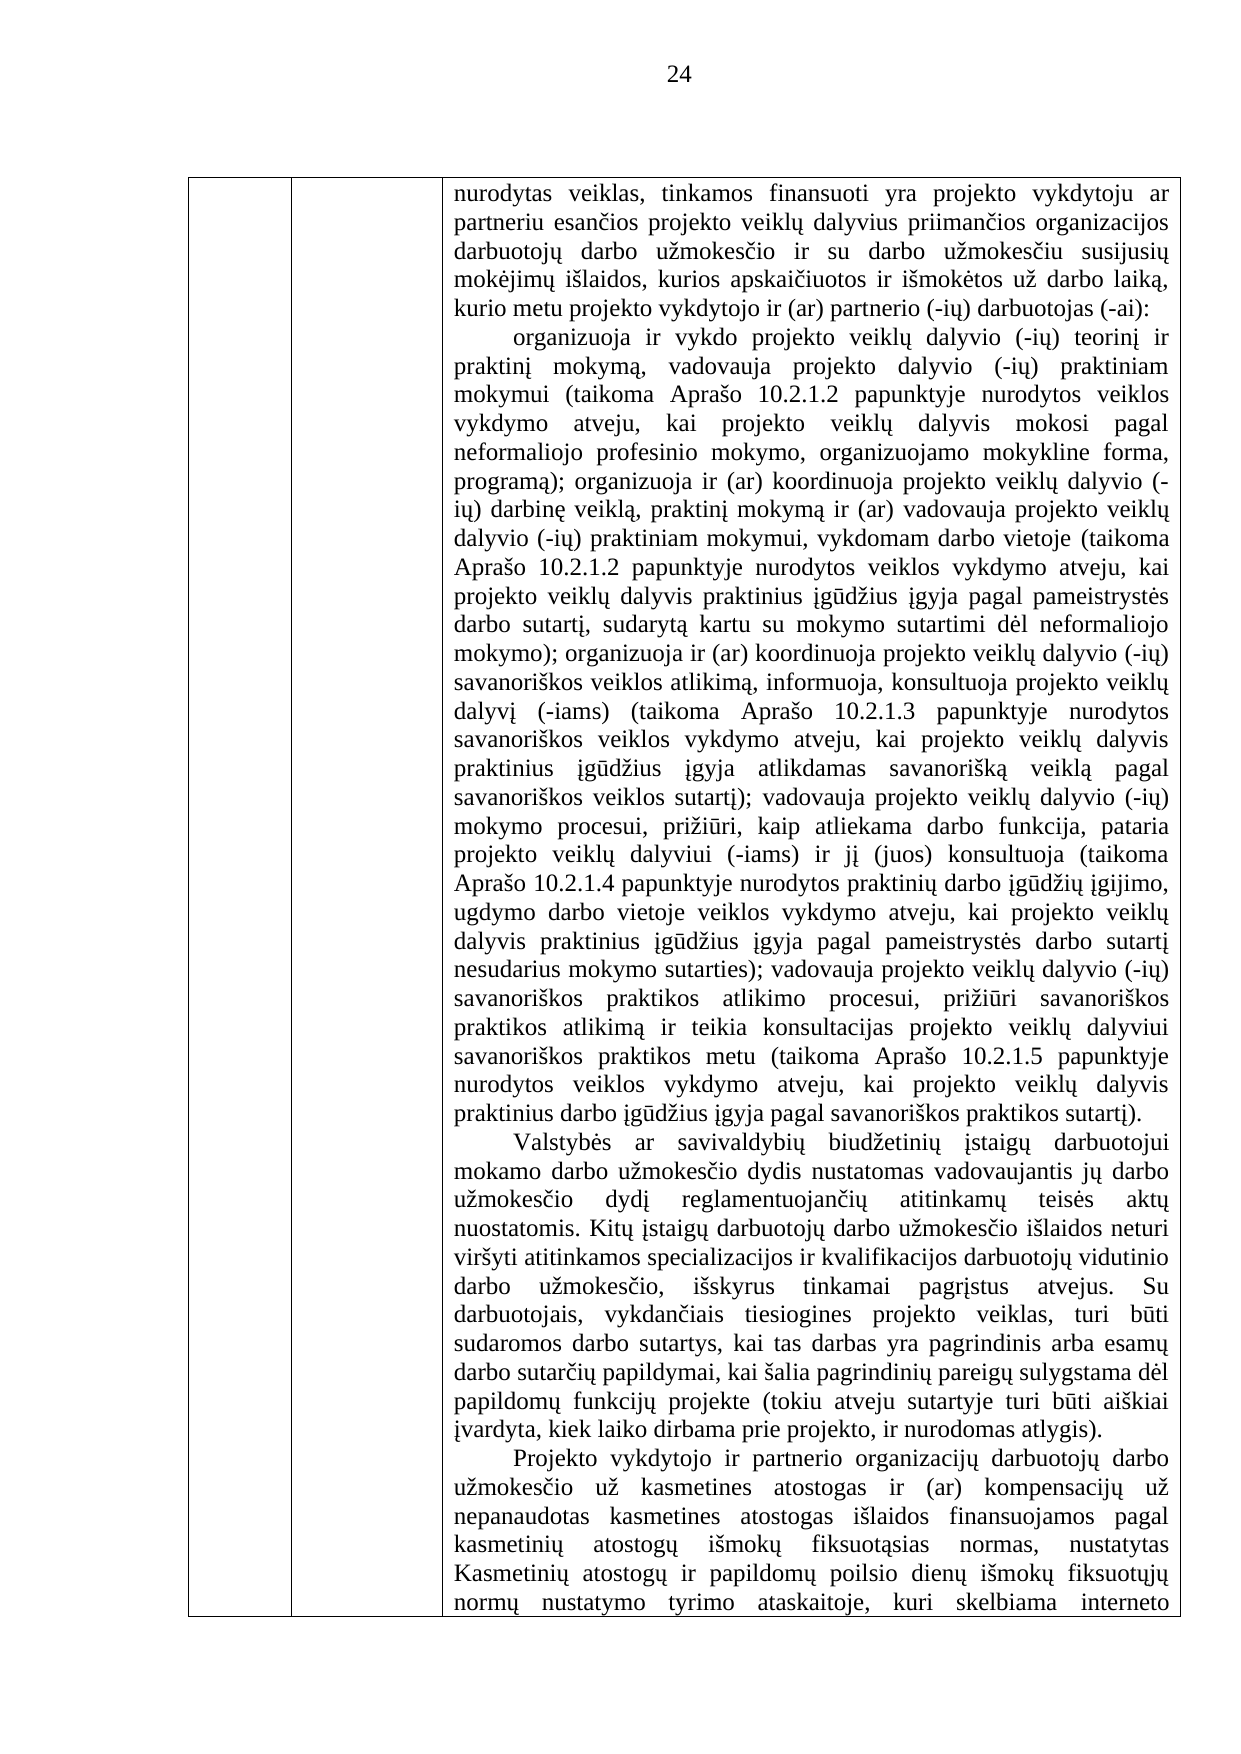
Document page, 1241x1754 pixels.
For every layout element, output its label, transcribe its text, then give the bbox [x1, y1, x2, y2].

table_cell nurodytas veiklas, tinkamos finansuoti yra projekto vykdytoju ar partneriu esančios projekto veiklų dalyvius priimančios organizacijos darbuotojų darbo užmokesčio ir su darbo užmokesčiu susijusių mokėjimų išlaidos, kurios apskaičiuotos ir išmokėtos už darbo laiką, kurio metu projekto vykdytojo ir (ar) partnerio (-ių) darbuotojas (-ai): organizuoja ir vykdo projekto veiklų dalyvio (-ių) teorinį ir praktinį mokymą, vadovauja projekto dalyvio (-ių) praktiniam mokymui (taikoma Aprašo 10.2.1.2 papunktyje nurodytos veiklos vykdymo atveju, kai projekto veiklų dalyvis mokosi pagal neformaliojo profesinio mokymo, organizuojamo mokykline forma, programą); organizuoja ir (ar) koordinuoja projekto veiklų dalyvio (-ių) darbinę veiklą, praktinį mokymą ir (ar) vadovauja projekto veiklų dalyvio (-ių) praktiniam mokymui, vykdomam darbo vietoje (taikoma Aprašo 10.2.1.2 papunktyje nurodytos veiklos vykdymo atveju, kai projekto veiklų dalyvis praktinius įgūdžius įgyja pagal pameistrystės darbo sutartį, sudarytą kartu su mokymo sutartimi dėl neformaliojo mokymo); organizuoja ir (ar) koordinuoja projekto veiklų dalyvio (-ių) savanoriškos veiklos atlikimą, informuoja, konsultuoja projekto veiklų dalyvį (-iams) (taikoma Aprašo 10.2.1.3 papunktyje nurodytos savanoriškos veiklos vykdymo atveju, kai projekto veiklų dalyvis praktinius įgūdžius įgyja atlikdamas savanorišką veiklą pagal savanoriškos veiklos sutartį); vadovauja projekto veiklų dalyvio (-ių) mokymo procesui, prižiūri, kaip atliekama darbo funkcija, pataria projekto veiklų dalyviui (-iams) ir jį (juos) konsultuoja (taikoma Aprašo 10.2.1.4 papunktyje nurodytos praktinių darbo įgūdžių įgijimo, ugdymo darbo vietoje veiklos vykdymo atveju, kai projekto veiklų dalyvis praktinius įgūdžius įgyja pagal pameistrystės darbo sutartį nesudarius mokymo sutarties); vadovauja projekto veiklų dalyvio (-ių) savanoriškos praktikos atlikimo procesui, prižiūri savanoriškos praktikos atlikimą ir teikia konsultacijas projekto veiklų dalyviui savanoriškos praktikos metu (taikoma Aprašo 10.2.1.5 papunktyje nurodytos veiklos vykdymo atveju, kai projekto veiklų dalyvis praktinius darbo įgūdžius įgyja pagal savanoriškos praktikos sutartį). Valstybės ar savivaldybių biudžetinių įstaigų darbuotojui mokamo darbo užmokesčio dydis nustatomas vadovaujantis jų darbo užmokesčio dydį reglamentuojančių atitinkamų teisės aktų nuostatomis. Kitų įstaigų darbuotojų darbo užmokesčio išlaidos neturi viršyti atitinkamos specializacijos ir kvalifikacijos darbuotojų vidutinio darbo užmokesčio, išskyrus tinkamai pagrįstus atvejus. Su darbuotojais, vykdančiais tiesiogines projekto veiklas, turi būti sudaromos darbo sutartys, kai tas darbas yra pagrindinis arba esamų darbo sutarčių papildymai, kai šalia pagrindinių pareigų sulygstama dėl papildomų funkcijų projekte (tokiu atveju sutartyje turi būti aiškiai įvardyta, kiek laiko dirbama prie projekto, ir nurodomas atlygis). Projekto vykdytojo ir partnerio organizacijų darbuotojų darbo užmokesčio už kasmetines atostogas ir (ar) kompensacijų už nepanaudotas kasmetines atostogas išlaidos finansuojamos pagal kasmetinių atostogų išmokų fiksuotąsias normas, nustatytas Kasmetinių atostogų ir papildomų poilsio dienų išmokų fiksuotųjų normų nustatymo tyrimo ataskaitoje, kuri skelbiama interneto [443, 178, 1180, 1616]
table_cell [292, 178, 442, 1616]
table_cell [189, 178, 291, 1616]
